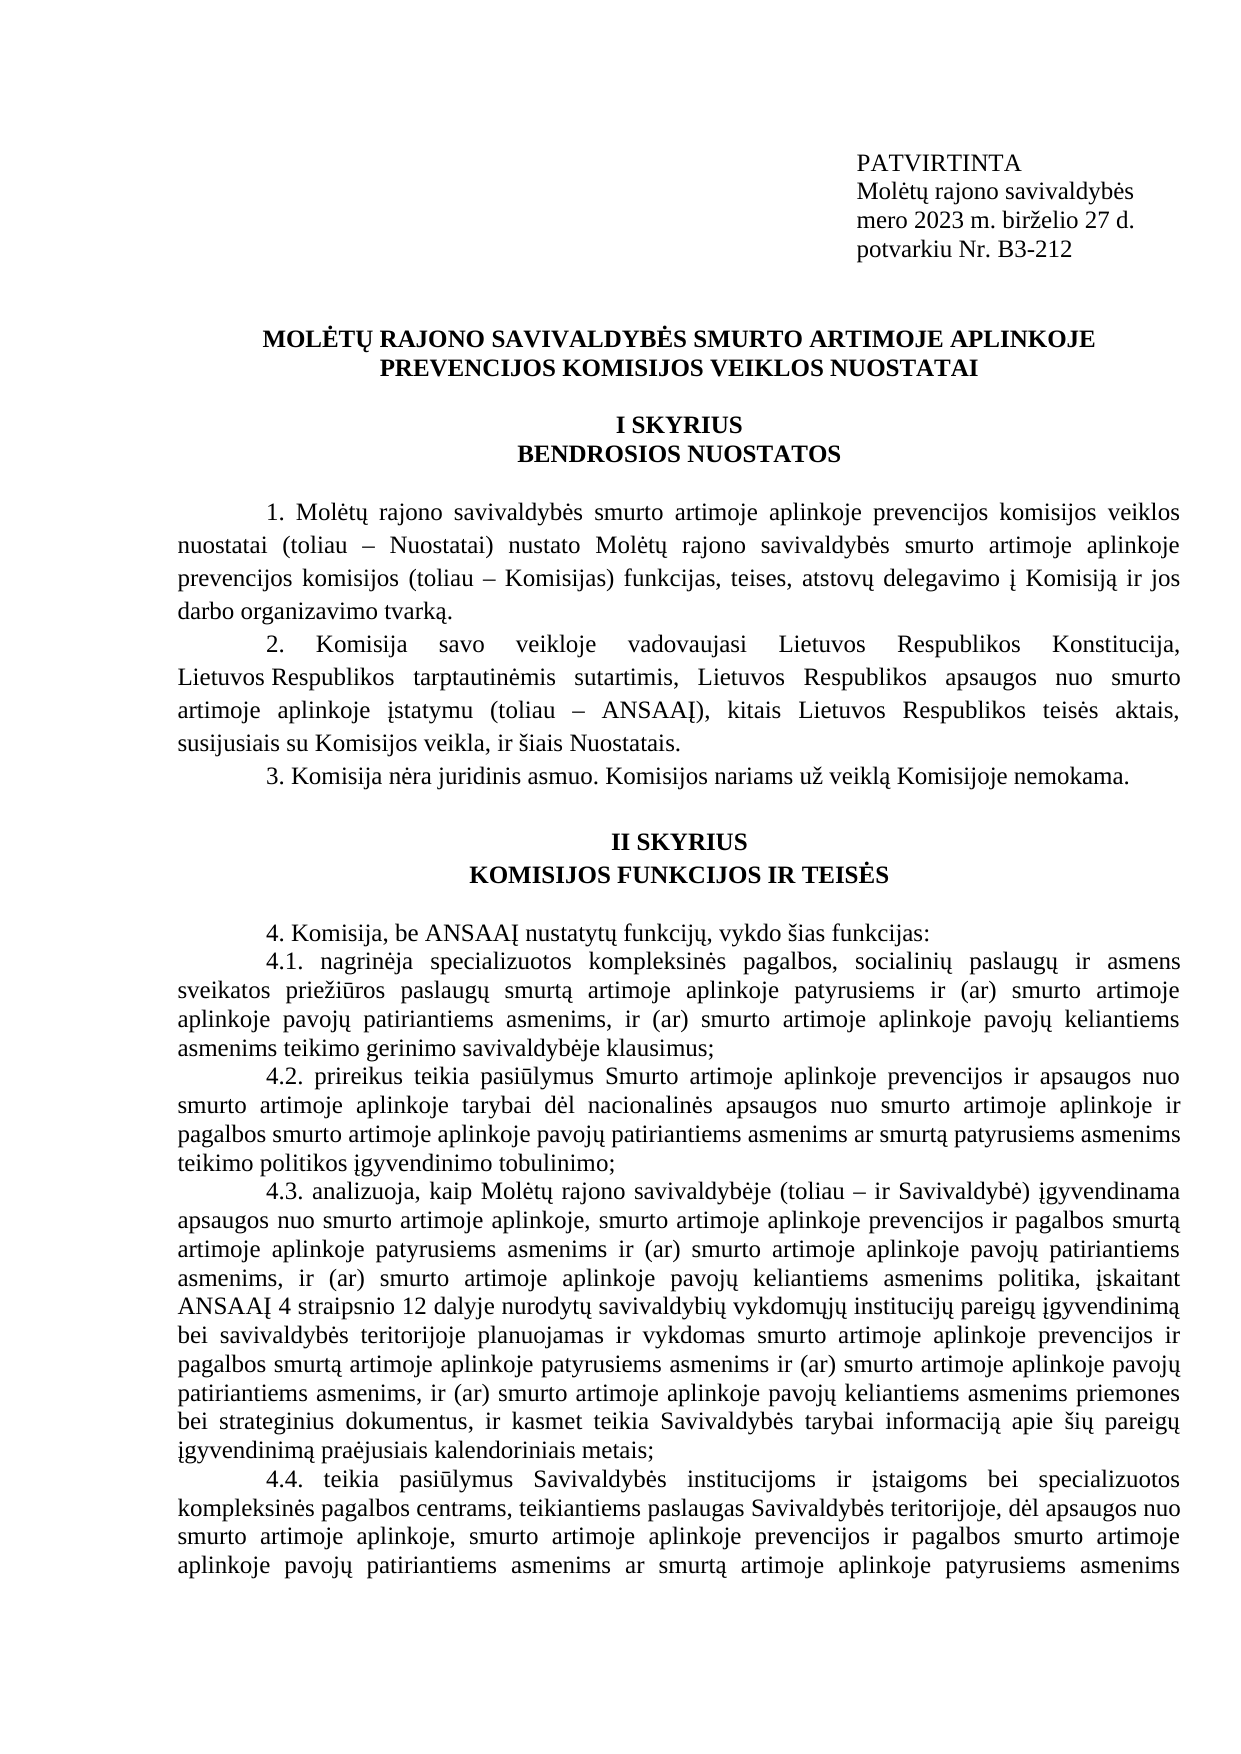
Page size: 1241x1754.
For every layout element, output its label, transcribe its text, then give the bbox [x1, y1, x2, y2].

text II SKYRIUS [177, 827, 1181, 856]
text 4.3. analizuoja, kaip Molėtų rajono savivaldybėje (toliau – ir Savivaldybė) įgyvendinama apsaugos nuo smurto artimoje aplinkoje, smurto artimoje aplinkoje prevencijos ir pagalbos smurtą artimoje aplinkoje patyrusiems asmenims ir (ar) smurto artimoje aplinkoje pavojų patiriantiems asmenims, ir (ar) smurto artimoje aplinkoje pavojų keliantiems asmenims politika, įskaitant ANSAAĮ 4 straipsnio 12 dalyje nurodytų savivaldybių vykdomųjų institucijų pareigų įgyvendinimą bei savivaldybės teritorijoje planuojamas ir vykdomas smurto artimoje aplinkoje prevencijos ir pagalbos smurtą artimoje aplinkoje patyrusiems asmenims ir (ar) smurto artimoje aplinkoje pavojų patiriantiems asmenims, ir (ar) smurto artimoje aplinkoje pavojų keliantiems asmenims priemones bei strateginius dokumentus, ir kasmet teikia Savivaldybės tarybai informaciją apie šių pareigų įgyvendinimą praėjusiais kalendoriniais metais; [177, 1176, 1181, 1464]
text PATVIRTINTA [856, 148, 1181, 176]
text 3. Komisija nėra juridinis asmuo. Komisijos nariams už veiklą Komisijoje nemokama. [177, 761, 1181, 790]
text mero 2023 m. birželio 27 d. [856, 205, 1181, 234]
text 1. Molėtų rajono savivaldybės smurto artimoje aplinkoje prevencijos komisijos veiklos nuostatai (toliau – Nuostatai) nustato Molėtų rajono savivaldybės smurto artimoje aplinkoje prevencijos komisijos (toliau – Komisijas) funkcijas, teises, atstovų delegavimo į Komisiją ir jos darbo organizavimo tvarką. [177, 497, 1181, 625]
text 4. Komisija, be ANSAAĮ nustatytų funkcijų, vykdo šias funkcijas: [177, 918, 1181, 946]
text Molėtų rajono savivaldybės [856, 176, 1181, 205]
text potvarkiu Nr. B3-212 [856, 234, 1181, 263]
text KOMISIJOS FUNKCIJOS IR TEISĖS [177, 860, 1181, 889]
text MOLĖTŲ RAJONO SAVIVALDYBĖS SMURTO ARTIMOJE APLINKOJE PREVENCIJOS KOMISIJOS VEIKLOS NUOSTATAI [177, 324, 1181, 382]
text 2. Komisija savo veikloje vadovaujasi Lietuvos Respublikos Konstitucija, Lietuvos Respublikos tarptautinėmis sutartimis, Lietuvos Respublikos apsaugos nuo smurto artimoje aplinkoje įstatymu (toliau – ANSAAĮ), kitais Lietuvos Respublikos teisės aktais, susijusiais su Komisijos veikla, ir šiais Nuostatais. [177, 629, 1181, 757]
text BENDROSIOS NUOSTATOS [177, 439, 1181, 468]
text 4.4. teikia pasiūlymus Savivaldybės institucijoms ir įstaigoms bei specializuotos kompleksinės pagalbos centrams, teikiantiems paslaugas Savivaldybės teritorijoje, dėl apsaugos nuo smurto artimoje aplinkoje, smurto artimoje aplinkoje prevencijos ir pagalbos smurto artimoje aplinkoje pavojų patiriantiems asmenims ar smurtą artimoje aplinkoje patyrusiems asmenims [177, 1464, 1181, 1579]
text 4.1. nagrinėja specializuotos kompleksinės pagalbos, socialinių paslaugų ir asmens sveikatos priežiūros paslaugų smurtą artimoje aplinkoje patyrusiems ir (ar) smurto artimoje aplinkoje pavojų patiriantiems asmenims, ir (ar) smurto artimoje aplinkoje pavojų keliantiems asmenims teikimo gerinimo savivaldybėje klausimus; [177, 946, 1181, 1061]
text 4.2. prireikus teikia pasiūlymus Smurto artimoje aplinkoje prevencijos ir apsaugos nuo smurto artimoje aplinkoje tarybai dėl nacionalinės apsaugos nuo smurto artimoje aplinkoje ir pagalbos smurto artimoje aplinkoje pavojų patiriantiems asmenims ar smurtą patyrusiems asmenims teikimo politikos įgyvendinimo tobulinimo; [177, 1061, 1181, 1176]
text I SKYRIUS [177, 411, 1181, 439]
